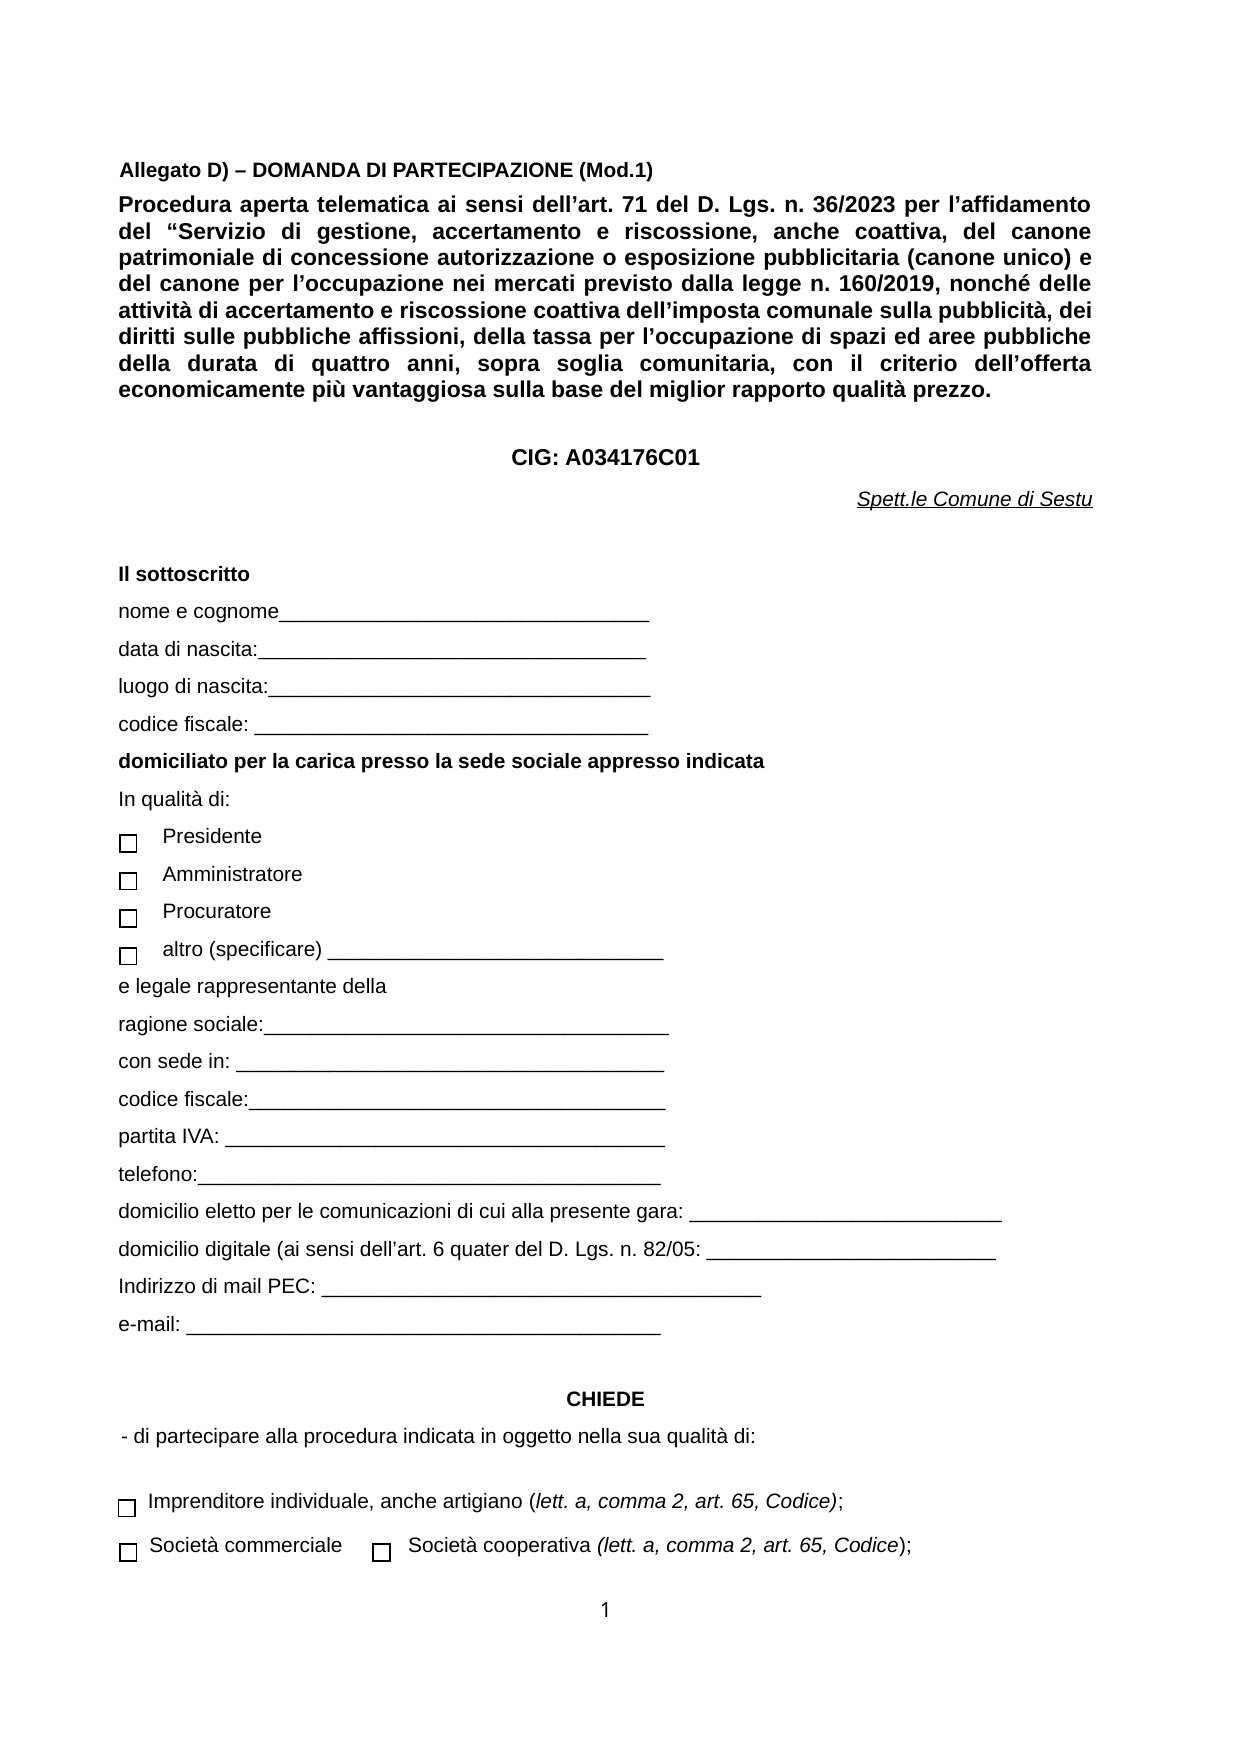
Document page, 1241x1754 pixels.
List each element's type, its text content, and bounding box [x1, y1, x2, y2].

text altro (specificare) _____________________________ [118, 926, 1093, 963]
text luogo di nascita:_________________________________ [118, 663, 1093, 701]
text partita IVA: ______________________________________ [118, 1113, 1093, 1151]
subtitle Spett.le Comune di Sestu [358, 476, 1093, 513]
text domicilio digitale (ai sensi dell’art. 6 quater del D. Lgs. n. 82/05: _________________________ [118, 1226, 1093, 1263]
text con sede in: _____________________________________ [118, 1038, 1093, 1076]
text telefono:________________________________________ [118, 1151, 1093, 1188]
text Indirizzo di mail PEC: ______________________________________ [118, 1263, 1093, 1301]
text Allegato D) – DOMANDA DI PARTECIPAZIONE (Mod.1) [118, 148, 1093, 185]
text CIG: A034176C01 [118, 443, 1093, 470]
text e-mail: _________________________________________ [118, 1301, 1093, 1338]
text Presidente [118, 813, 1093, 851]
text Procedura aperta telematica ai sensi dell’art. 71 del D. Lgs. n. 36/2023 per l’affidamento del “Servizio di gestione, accertamento e riscossione, anche coattiva, del canone patrimoniale di concessione autorizzazione o esposizione pubblicitaria (canone unico) e del canone per l’occupazione nei mercati previsto dalla legge n. 160/2019, nonché delle attività di accertamento e riscossione coattiva dell’imposta comunale sulla pubblicità, dei diritti sulle pubbliche affissioni, della tassa per l’occupazione di spazi ed aree pubbliche della durata di quattro anni, sopra soglia comunitaria, con il criterio dell’offerta economicamente più vantaggiosa sulla base del miglior rapporto qualità prezzo. [118, 191, 1093, 402]
text Il sottoscritto [118, 551, 1093, 588]
text codice fiscale:____________________________________ [118, 1076, 1093, 1113]
text data di nascita:_______________________________ [118, 626, 1093, 663]
text domicilio eletto per le comunicazioni di cui alla presente gara: ___________________________ [118, 1188, 1093, 1226]
list - di partecipare alla procedura indicata in oggetto nella sua qualità di: [121, 1413, 1093, 1451]
text codice fiscale: __________________________________ [118, 701, 1093, 738]
text e legale rappresentante della [118, 963, 1093, 1001]
text CHIEDE [118, 1376, 1093, 1413]
text Imprenditore individuale, anche artigiano (lett. a, comma 2, art. 65, Codice); [117, 1488, 1093, 1521]
text Amministratore [118, 851, 1093, 888]
text ragione sociale:___________________________________ [118, 1001, 1093, 1038]
text Procuratore [118, 888, 1093, 926]
text In qualità di: [118, 776, 1093, 813]
text Società commerciale Società cooperativa (lett. a, comma 2, art. 65, Codice); [118, 1533, 1093, 1565]
text nome e cognome________________________________ [118, 588, 1093, 626]
text domiciliato per la carica presso la sede sociale appresso indicata [118, 738, 1093, 776]
